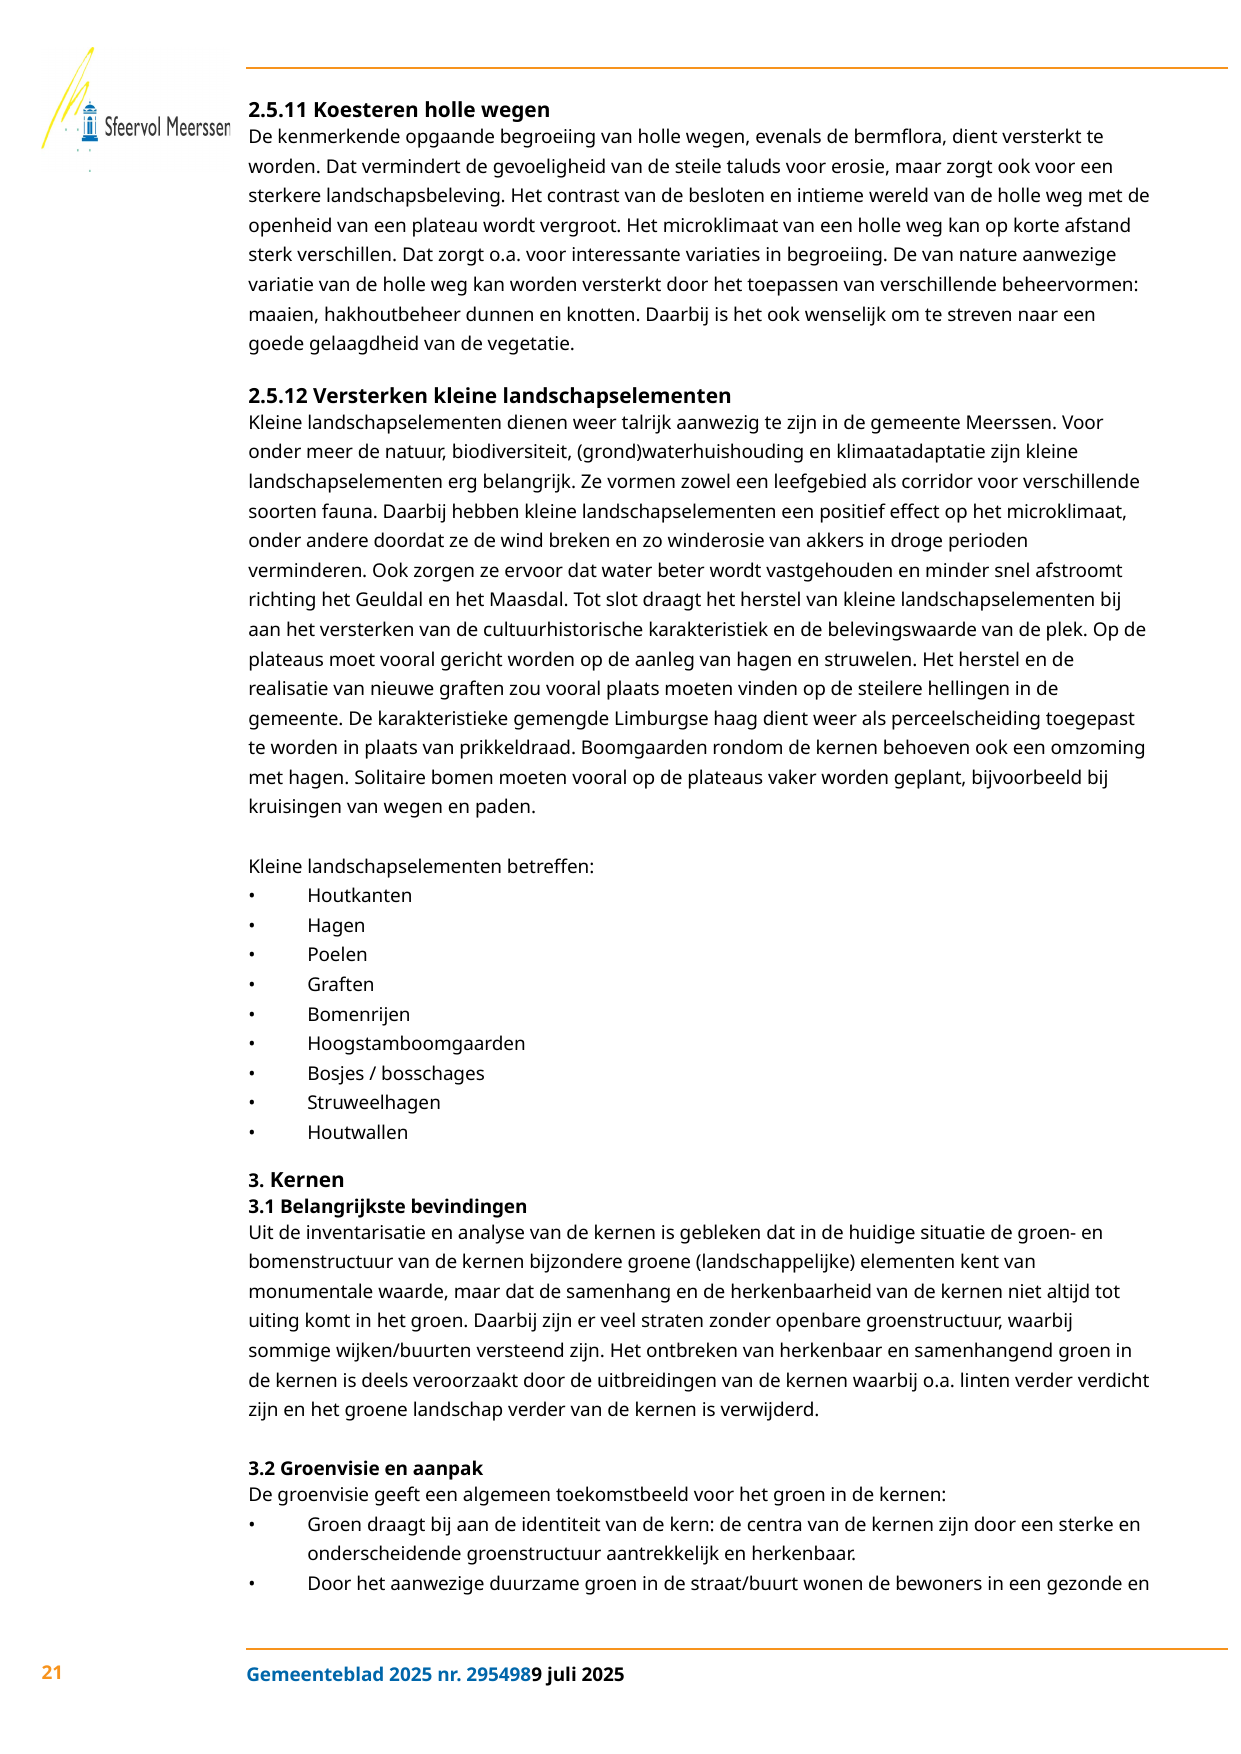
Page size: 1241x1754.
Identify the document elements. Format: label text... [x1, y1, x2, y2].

list Hoogstamboomgaarden [248, 1030, 1152, 1056]
text 3. Kernen [248, 1165, 1152, 1193]
text 2.5.11 Koesteren holle wegen [248, 95, 1152, 123]
list Bomenrijen [248, 1001, 1152, 1027]
picture [41, 47, 231, 172]
list Houtwallen [248, 1119, 1152, 1145]
list Struweelhagen [248, 1089, 1152, 1115]
list Hagen [248, 912, 1152, 938]
list Door het aanwezige duurzame groen in de straat/buurt wonen de bewoners in een gezonde en [248, 1570, 1152, 1596]
text Uit de inventarisatie en analyse van de kernen is gebleken dat in de huidige situatie de groen- en bomenstructuur van de kernen bijzondere groene (landschappelijke) elementen kent van monumentale waarde, maar dat de samenhang en de herkenbaarheid van de kernen niet altijd tot uiting komt in het groen. Daarbij zijn er veel straten zonder openbare groenstructuur, waarbij sommige wijken/buurten versteend zijn. Het ontbreken van herkenbaar en samenhangend groen in de kernen is deels veroorzaakt door de uitbreidingen van de kernen waarbij o.a. linten verder verdicht zijn en het groene landschap verder van de kernen is verwijderd. [248, 1219, 1152, 1422]
text Kleine landschapselementen betreffen: [248, 853, 1152, 879]
text De groenvisie geeft een algemeen toekomstbeeld voor het groen in de kernen: [248, 1481, 1152, 1507]
list Houtkanten [248, 882, 1152, 908]
text 3.1 Belangrijkste bevindingen [248, 1193, 1152, 1219]
text De kenmerkende opgaande begroeiing van holle wegen, evenals de bermflora, dient versterkt te worden. Dat vermindert de gevoeligheid van de steile taluds voor erosie, maar zorgt ook voor een sterkere landschapsbeleving. Het contrast van de besloten en intieme wereld van de holle weg met de openheid van een plateau wordt vergroot. Het microklimaat van een holle weg kan op korte afstand sterk verschillen. Dat zorgt o.a. voor interessante variaties in begroeiing. De van nature aanwezige variatie van de holle weg kan worden versterkt door het toepassen van verschillende beheervormen: maaien, hakhoutbeheer dunnen en knotten. Daarbij is het ook wenselijk om te streven naar een goede gelaagdheid van de vegetatie. [248, 123, 1152, 356]
text 3.2 Groenvisie en aanpak [248, 1456, 1152, 1481]
list Poelen [248, 942, 1152, 967]
list Bosjes / bosschages [248, 1060, 1152, 1086]
list Groen draagt bij aan de identiteit van de kern: de centra van de kernen zijn door een sterke en onderscheidende groenstructuur aantrekkelijk en herkenbaar. [248, 1511, 1152, 1566]
list Graften [248, 971, 1152, 997]
text Kleine landschapselementen dienen weer talrijk aanwezig te zijn in de gemeente Meerssen. Voor onder meer de natuur, biodiversiteit, (grond)waterhuishouding en klimaatadaptatie zijn kleine landschapselementen erg belangrijk. Ze vormen zowel een leefgebied als corridor voor verschillende soorten fauna. Daarbij hebben kleine landschapselementen een positief effect op het microklimaat, onder andere doordat ze de wind breken en zo winderosie van akkers in droge perioden verminderen. Ook zorgen ze ervoor dat water beter wordt vastgehouden en minder snel afstroomt richting het Geuldal en het Maasdal. Tot slot draagt het herstel van kleine landschapselementen bij aan het versterken van de cultuurhistorische karakteristiek en de belevingswaarde van de plek. Op de plateaus moet vooral gericht worden op de aanleg van hagen en struwelen. Het herstel en de realisatie van nieuwe graften zou vooral plaats moeten vinden op de steilere hellingen in de gemeente. De karakteristieke gemengde Limburgse haag dient weer als perceelscheiding toegepast te worden in plaats van prikkeldraad. Boomgaarden rondom de kernen behoeven ook een omzoming met hagen. Solitaire bomen moeten vooral op de plateaus vaker worden geplant, bijvoorbeeld bij kruisingen van wegen en paden. [248, 409, 1152, 819]
text 2.5.12 Versterken kleine landschapselementen [248, 381, 1152, 409]
